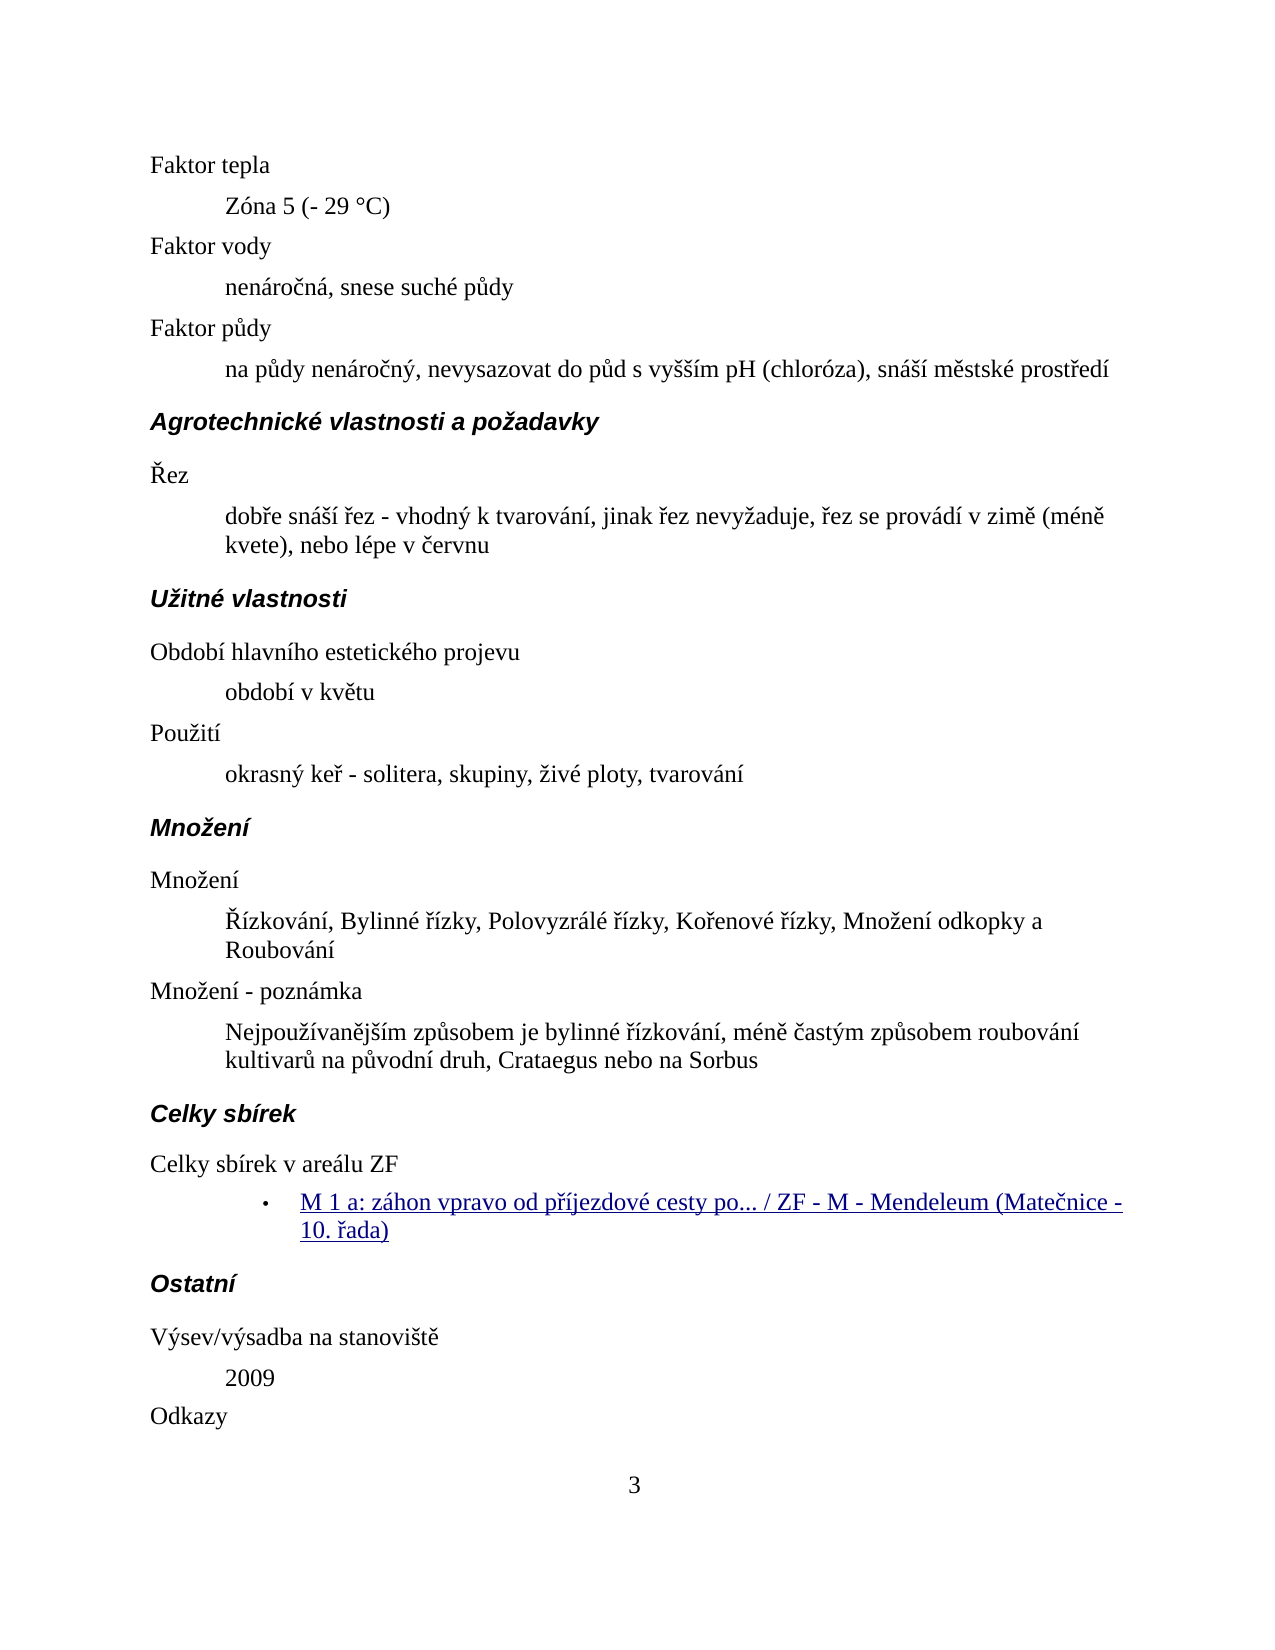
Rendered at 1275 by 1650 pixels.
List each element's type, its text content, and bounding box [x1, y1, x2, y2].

text Řízkování, Bylinné řízky, Polovyzrálé řízky, Kořenové řízky, Množení odkopky a Roubování [225, 906, 1125, 964]
text Odkazy [150, 1401, 1125, 1429]
subtitle Množení [150, 813, 1125, 841]
text Množení [150, 866, 1125, 894]
text období v květu [225, 677, 1125, 706]
text Nejpoužívanějším způsobem je bylinné řízkování, méně častým způsobem roubování kultivarů na původní druh, Crataegus nebo na Sorbus [225, 1017, 1125, 1074]
text Faktor vody [150, 231, 1125, 260]
text Množení - poznámka [150, 976, 1125, 1004]
text Celky sbírek v areálu ZF [150, 1149, 1125, 1178]
text 2009 [225, 1363, 1125, 1392]
text Zóna 5 (- 29 °C) [225, 191, 1125, 219]
text Použití [150, 718, 1125, 747]
subtitle Užitné vlastnosti [150, 584, 1125, 612]
text okrasný keř - solitera, skupiny, živé ploty, tvarování [225, 759, 1125, 788]
text nenáročná, snese suché půdy [225, 272, 1125, 301]
text Výsev/výsadba na stanoviště [150, 1322, 1125, 1351]
subtitle Celky sbírek [150, 1099, 1125, 1128]
text Řez [150, 460, 1125, 489]
text Období hlavního estetického projevu [150, 637, 1125, 665]
list M 1 a: záhon vpravo od příjezdové cesty po... / ZF - M - Mendeleum (Matečnice - 10. řada) [262, 1187, 1125, 1244]
subtitle Ostatní [150, 1269, 1125, 1298]
text dobře snáší řez - vhodný k tvarování, jinak řez nevyžaduje, řez se provádí v zimě (méně kvete), nebo lépe v červnu [225, 501, 1125, 559]
text na půdy nenáročný, nevysazovat do půd s vyšším pH (chloróza), snáší městské prostředí [225, 354, 1125, 382]
text Faktor půdy [150, 313, 1125, 342]
subtitle Agrotechnické vlastnosti a požadavky [150, 407, 1125, 436]
text Faktor tepla [150, 150, 1125, 179]
